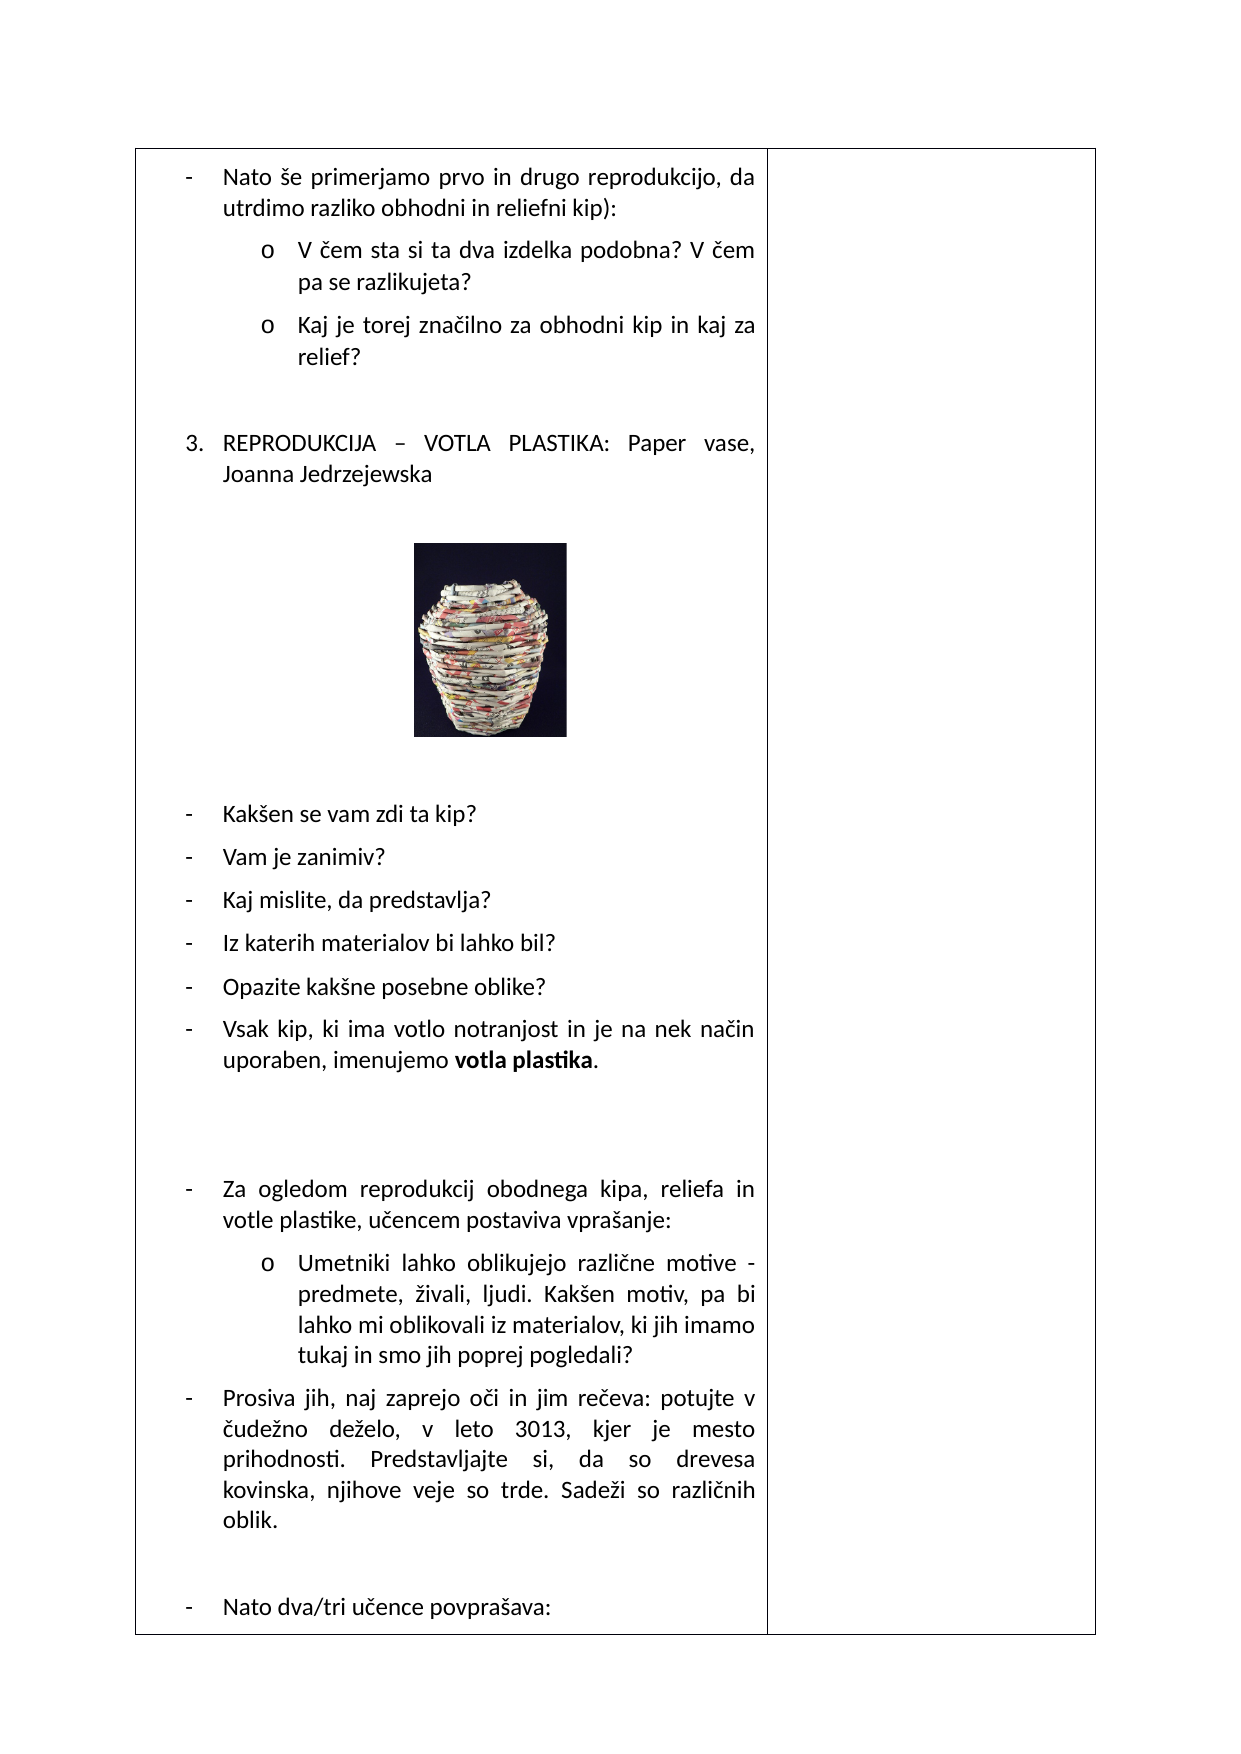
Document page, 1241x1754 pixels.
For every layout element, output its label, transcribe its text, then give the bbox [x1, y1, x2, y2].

picture [411, 543, 567, 737]
table_cell [768, 149, 1095, 1634]
table_cell UVODNA MOTIVACIJA (psihomotorična učna strategija) S seboj prineseva tri vrečke, v katerih imava navaden bel papir, kos kartona in škarje. Učencem pripraviva igro »Ugani kaj je v vrečki«. Trije učenci eden za drugim pridejo pred tablo, se usedejo na stol, ter dajo roke v vrečko in potipajo predmet, ki se skriva znotraj vrečke. S pomočjo besed na tabli, ugibajo kaj bi lahko bilo v vrečki. (na tabli so pritrjeni pari gladko-hrapavo, mehko-trdo, ostro-topo) POGOVOR O LIKOVNI NALOGI Če učenec ne ve, kaj bi lahko bilo v vrečki, mu s pomočjo njegovega opisa, pomagajo tudi drugi učenci v razredu. Midve mu pomagava z vprašanjem Kaj bi lahko s tem materialom naredil? Po tem, ko učenci ugotovijo kaj je bilo v vrečkah, nadaljujeva pogovor v smeri: Kaj bi lahko s temi materiali in pripomočki, ki smo jih sedaj videli, naredili? Bi lahko iz tega naredili kip? Kako bi pa to naredili? Učence povabiva naprej k mizi, kjer bo potekala demonstracija. Učenci se bodo okoli mizic postavili v polkrog. Na mizi so pripravljeni vsi materiali in pripomočki, ki jih bodo učenci potrebovali pri izdelavi lastnega izdelka. Učencem postaviva vprašanja: Kaj vse vidite na mizi? Bi lahko na te materiale kaj narisali? Kaj pa še? Kaj bi lahko naredili s tem listom papirja? Na kakšne načine bi lahko ta list papirja postavili v prostor? Kako bi združili dva lista papirja? Katere oblike vse lahko iz papirja sestavimo? Kako? Kaj bi naredili, če bi želeli, da ta kos papirja ne bi bil tako gladek? Po demonstraciji učence prosiva, da se posedejo nazaj na svoja mesta. Pogovor nadaljujeva tako, da naštejemo materiale in pripomočke, ki smo jih uporabljali: Katere pripomočke smo sedaj uporabljali pri izdelavi kipa? In katere materiale smo uporabili? Sledi pogovor o kiparstvu. Kaj smo torej sedaj naredili? Kip je tridimenzionalni človeški izdelek, ki je označen kot umetniško delo. Bi znal kdo povedati, kako se imenuje likovno področje, ki se ukvarja z izdelavo kipov? Pa kdo ve, kaj je to kiparstvo? Kiparstvo je vrsta umetnosti, kjer kiparji izdelujejo kipe. Ali zna kdo povedati, kako se imenuje oseba, ki izdeluje kipe? Kipar je umetnik, ki dela kipe. Učencem za pogovorom o materialih in pripomočkih ter za demonstracijo, poveva: Poglejmo si nekaj del kiparjev, ki so uporabili podobne materiale, kot smo jih pravkar uporabili mi. Učencem pokaževa reprodukcije, ob katerih razvijava nove pojme, povezane z vrstami kipov, ter besedne zveze nizava na tablo (pokaževa vse 3 reprodukcije in s pomočjo teh vprašanj na njih iščemo podobnosti in razlike tako, da usvojimo pojme obhodni kip, relief in votla plastika): REPRODUKCIJA – RELIEF: Bird in the Rose Bush, Jodi Harvey-Brown Kaj opazite na tej fotografiji? Je morda kdo že kdaj prej videl kakšno podobno skulpturo? Iz kakšnega materiala bi lahko to bilo? Lahko kip vidimo iz vseh smeri? Ker ga ne moremo pogledati iz vseh smeri in se ne moremo sprehoditi okoli njega, mu pravimo relief. Delo je torej obdelano samo spredaj, hrbtna stran pa je ravna. REPRODUKCIJA – OBHODNI KIP: Reed sculpture, Ian Coxen Kaj vidite na tej fotografiji? Ali ste že videli kdaj ta kip? Morda kdo ve iz kakšnega materiala je narejen? Se da okoli njega sprehoditi? Ugotovili smo, da se da okoli tega kipa sprehoditi, zato mu rečemo obhodni kip. Je 3-dimenzionalen izdelek, ki je obdelan iz vseh strani. Nato še primerjamo prvo in drugo reprodukcijo, da utrdimo razliko obhodni in reliefni kip): V čem sta si ta dva izdelka podobna? V čem pa se razlikujeta? Kaj je torej značilno za obhodni kip in kaj za relief? REPRODUKCIJA – VOTLA PLASTIKA: Paper vase, Joanna Jedrzejewska Kakšen se vam zdi ta kip? Vam je zanimiv? Kaj mislite, da predstavlja? Iz katerih materialov bi lahko bil? Opazite kakšne posebne oblike? Vsak kip, ki ima votlo notranjost in je na nek način uporaben, imenujemo votla plastika. Za ogledom reprodukcij obodnega kipa, reliefa in votle plastike, učencem postaviva vprašanje: Umetniki lahko oblikujejo različne motive - predmete, živali, ljudi. Kakšen motiv, pa bi lahko mi oblikovali iz materialov, ki jih imamo tukaj in smo jih poprej pogledali? Prosiva jih, naj zaprejo oči in jim rečeva: potujte v čudežno deželo, v leto 3013, kjer je mesto prihodnosti. Predstavljajte si, da so drevesa kovinska, njihove veje so trde. Sadeži so različnih oblik. Nato dva/tri učence povprašava: Kakšno bi bilo tvoje mesto? Kakšne oblike bi bila tvoja drevesa? Koliko prostora bi zavzemala? NAPOVED SMOTRA/CILJA Danes boste iz papirja in kartona oblikovali domišljijsko drevo. Delali boste v parih, pri tem pa boste upoštevali oblike, tehnično izvedbo, pazili boste tudi na stojnost izdelka ter na izvirnost. NAPOTKI ZA DELO IN KONKRETIZACIJA LIKOVNE NALOGE Na tablo pritrdiva merila za vrednotenje: Stojnost Oblike Tehnična izvedba Izvirnost Učencem podava navodila za delo: Domišljijsko drevo boste delali v dvojicah, v katere ste že razporejeni. Najprej je potrebno zaščititi mize s časopisnim papirjem. Nato bosta reditelja razdelila škarje, lepila ter papir. Po tem, kar pričnite z delom. Najprej torej poskrbite da bo vaš izdelek stabilen, nato ga nadgrajujte. PRAKTIČNO DELO UČENCEV Učenci izdelujejo domišljijsko drevo. Če je katera dvojica prej gotova, dobi za sestavljat sestavljanko ene izmed reprodukcij, ki smo si jih v začetku ure ogledali in ob kateri lahko ponovijo svoje predhodno pridobljeno znanje. LIKOVNO VREDNOTENJE Učence prosiva, da svoje izdelke prinesejo naprej in jih postavijo na mizo. Pred tablo si prinesejo stole in se posedejo v polkrog, tako da vsi dobro vidijo vse izdelke. Preko meril za vrednotenje, se pogovorimo o izdelkih: Stojnost (Ali vsi vaši izdelki trdno stojijo na podlagi ali kateri ne more stati brez, da bi ga držali? So vsi izdelki stabilni?) Oblike (Kakšne oblike vse ste uporabili? Kako so si drevesa podobna oz. kako se razlikujejo?) Tehnična izvedba (So vsi deli dreves dobro pritrjeni? Bi lahko katerega bolje zalepili?) Izvirnost (Kateri izdelek se vam zdi drugačen od drugih? Zakaj?) Bi želel kateri izmed parov opisati njun izdelek? [136, 149, 767, 1634]
